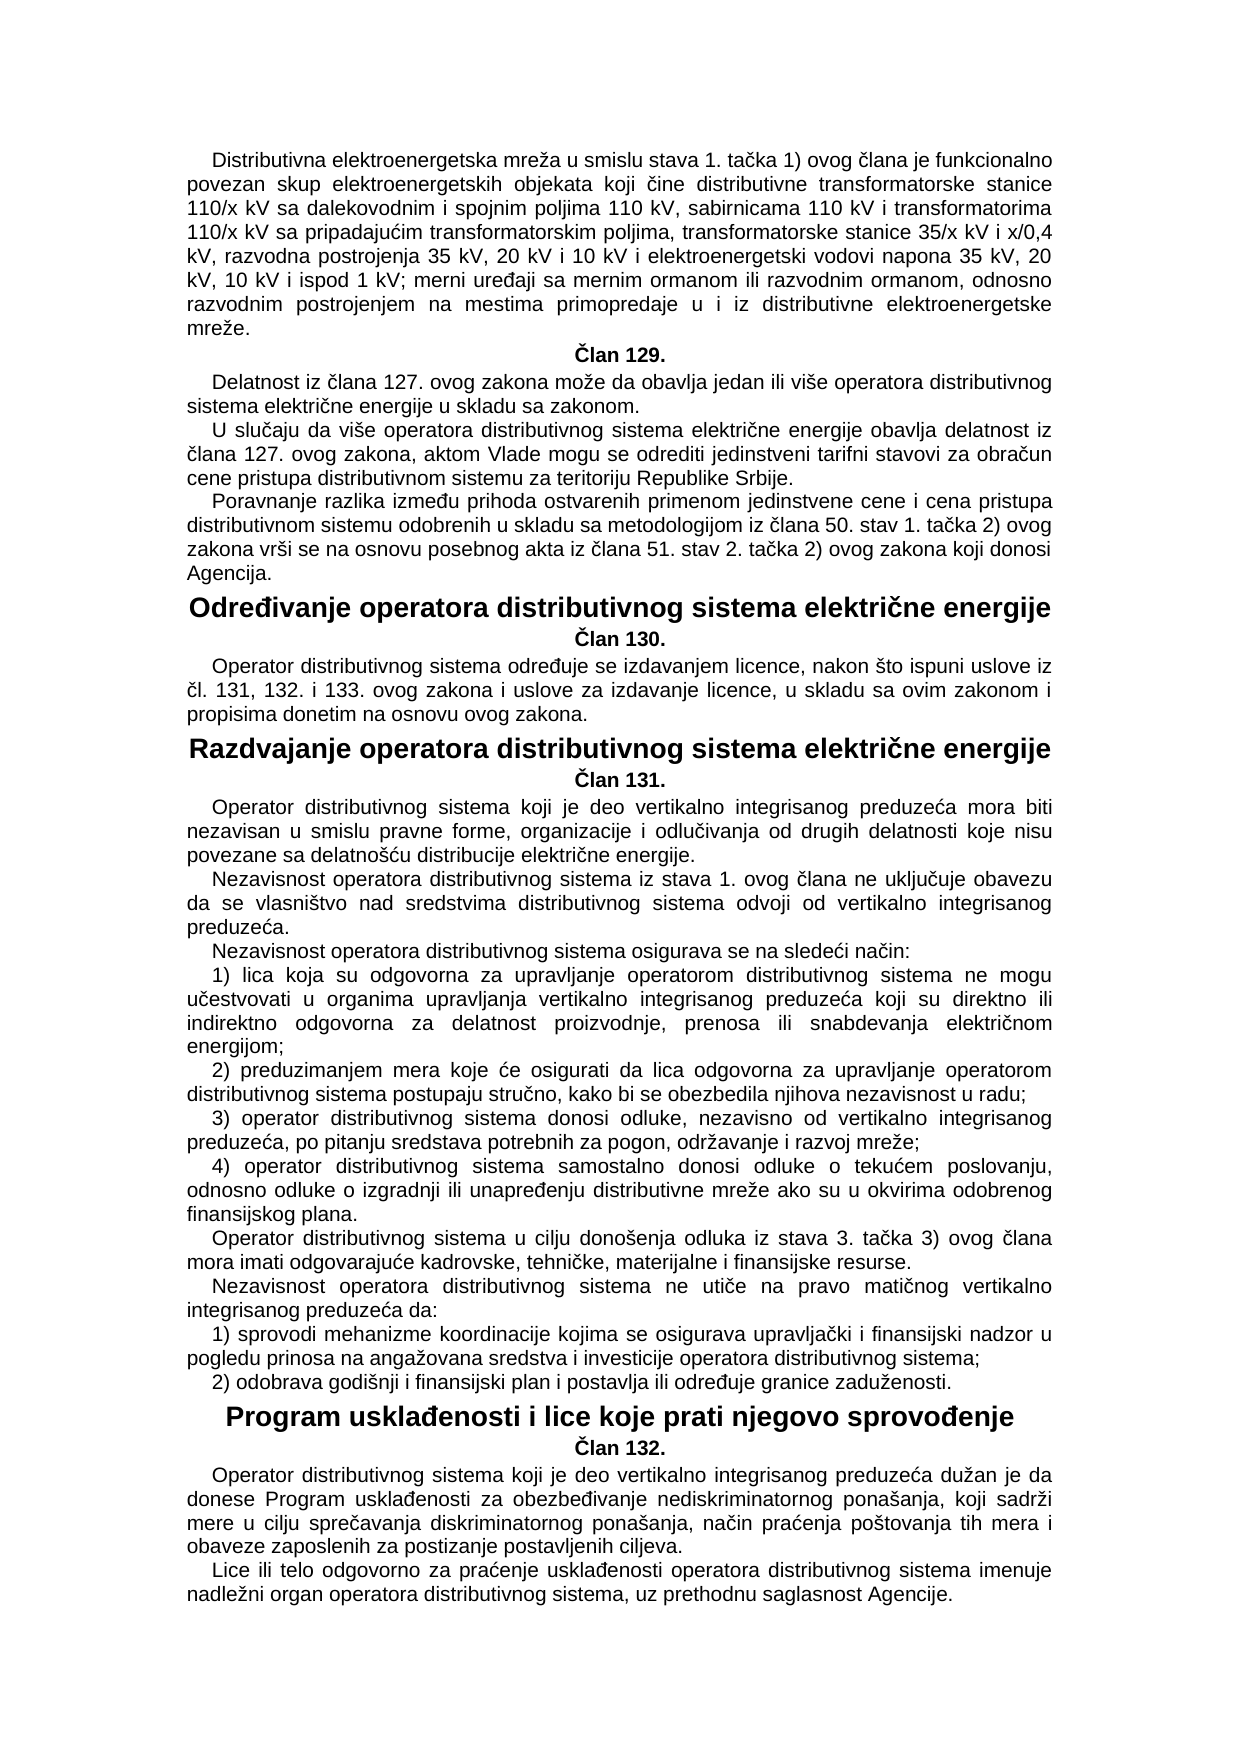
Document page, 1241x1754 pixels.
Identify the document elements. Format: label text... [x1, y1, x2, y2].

text 2) odobrava godišnji i finansijski plan i postavlja ili određuje granice zaduženosti. [187, 1370, 1053, 1394]
text 3) operator distributivnog sistema donosi odluke, nezavisno od vertikalno integrisanog preduzeća, po pitanju sredstava potrebnih za pogon, održavanje i razvoj mreže; [187, 1106, 1053, 1154]
text Lice ili telo odgovorno za praćenje usklađenosti operatora distributivnog sistema imenuje nadležni organ operatora distributivnog sistema, uz prethodnu saglasnost Agencije. [187, 1558, 1053, 1606]
text Nezavisnost operatora distributivnog sistema iz stava 1. ovog člana ne uključuje obavezu da se vlasništvo nad sredstvima distributivnog sistema odvoji od vertikalno integrisanog preduzeća. [187, 867, 1053, 938]
text 2) preduzimanjem mera koje će osigurati da lica odgovorna za upravljanje operatorom distributivnog sistema postupaju stručno, kako bi se obezbedila njihova nezavisnost u radu; [187, 1058, 1053, 1106]
text Program usklađenosti i lice koje prati njegovo sprovođenje [148, 1400, 1093, 1432]
text Distributivna elektroenergetska mreža u smislu stava 1. tačka 1) ovog člana je funkcionalno povezan skup elektroenergetskih objekata koji čine distributivne transformatorske stanice 110/x kV sa dalekovodnim i spojnim poljima 110 kV, sabirnicama 110 kV i transformatorima 110/x kV sa pripadajućim transformatorskim poljima, transformatorske stanice 35/x kV i x/0,4 kV, razvodna postrojenja 35 kV, 20 kV i 10 kV i elektroenergetski vodovi napona 35 kV, 20 kV, 10 kV i ispod 1 kV; merni uređaji sa mernim ormanom ili razvodnim ormanom, odnosno razvodnim postrojenjem na mestima primopredaje u i iz distributivne elektroenergetske mreže. [187, 148, 1053, 339]
text Operator distributivnog sistema koji je deo vertikalno integrisanog preduzeća dužan je da donese Program usklađenosti za obezbeđivanje nediskriminatornog ponašanja, koji sadrži mere u cilju sprečavanja diskriminatornog ponašanja, način praćenja poštovanja tih mera i obaveze zaposlenih za postizanje postavljenih ciljeva. [187, 1462, 1053, 1558]
text Operator distributivnog sistema određuje se izdavanjem licence, nakon što ispuni uslove iz čl. 131, 132. i 133. ovog zakona i uslove za izdavanje licence, u skladu sa ovim zakonom i propisima donetim na osnovu ovog zakona. [187, 654, 1053, 726]
text 1) lica koja su odgovorna za upravljanje operatorom distributivnog sistema ne mogu učestvovati u organima upravljanja vertikalno integrisanog preduzeća koji su direktno ili indirektno odgovorna za delatnost proizvodnje, prenosa ili snabdevanja električnom energijom; [187, 962, 1053, 1058]
text Delatnost iz člana 127. ovog zakona može da obavlja jedan ili više operatora distributivnog sistema električne energije u skladu sa zakonom. [187, 369, 1053, 417]
text Razdvajanje operatora distributivnog sistema električne energije [148, 732, 1093, 764]
text 1) sprovodi mehanizme koordinacije kojima se osigurava upravljački i finansijski nadzor u pogledu prinosa na angažovana sredstva i investicije operatora distributivnog sistema; [187, 1322, 1053, 1370]
text Član 129. [148, 342, 1093, 366]
text Nezavisnost operatora distributivnog sistema ne utiče na pravo matičnog vertikalno integrisanog preduzeća da: [187, 1274, 1053, 1322]
text Član 131. [148, 768, 1093, 792]
text Određivanje operatora distributivnog sistema električne energije [148, 591, 1093, 624]
text 4) operator distributivnog sistema samostalno donosi odluke o tekućem poslovanju, odnosno odluke o izgradnji ili unapređenju distributivne mreže ako su u okvirima odobrenog finansijskog plana. [187, 1154, 1053, 1226]
text Operator distributivnog sistema u cilju donošenja odluka iz stava 3. tačka 3) ovog člana mora imati odgovarajuće kadrovske, tehničke, materijalne i finansijske resurse. [187, 1226, 1053, 1274]
text Nezavisnost operatora distributivnog sistema osigurava se na sledeći način: [187, 938, 1053, 962]
text Operator distributivnog sistema koji je deo vertikalno integrisanog preduzeća mora biti nezavisan u smislu pravne forme, organizacije i odlučivanja od drugih delatnosti koje nisu povezane sa delatnošću distribucije električne energije. [187, 795, 1053, 867]
text U slučaju da više operatora distributivnog sistema električne energije obavlja delatnost iz člana 127. ovog zakona, aktom Vlade mogu se odrediti jedinstveni tarifni stavovi za obračun cene pristupa distributivnom sistemu za teritoriju Republike Srbije. [187, 417, 1053, 489]
text Poravnanje razlika između prihoda ostvarenih primenom jedinstvene cene i cena pristupa distributivnom sistemu odobrenih u skladu sa metodologijom iz člana 50. stav 1. tačka 2) ovog zakona vrši se na osnovu posebnog akta iz člana 51. stav 2. tačka 2) ovog zakona koji donosi Agencija. [187, 489, 1053, 585]
text Član 130. [148, 627, 1093, 651]
text Član 132. [148, 1435, 1093, 1459]
